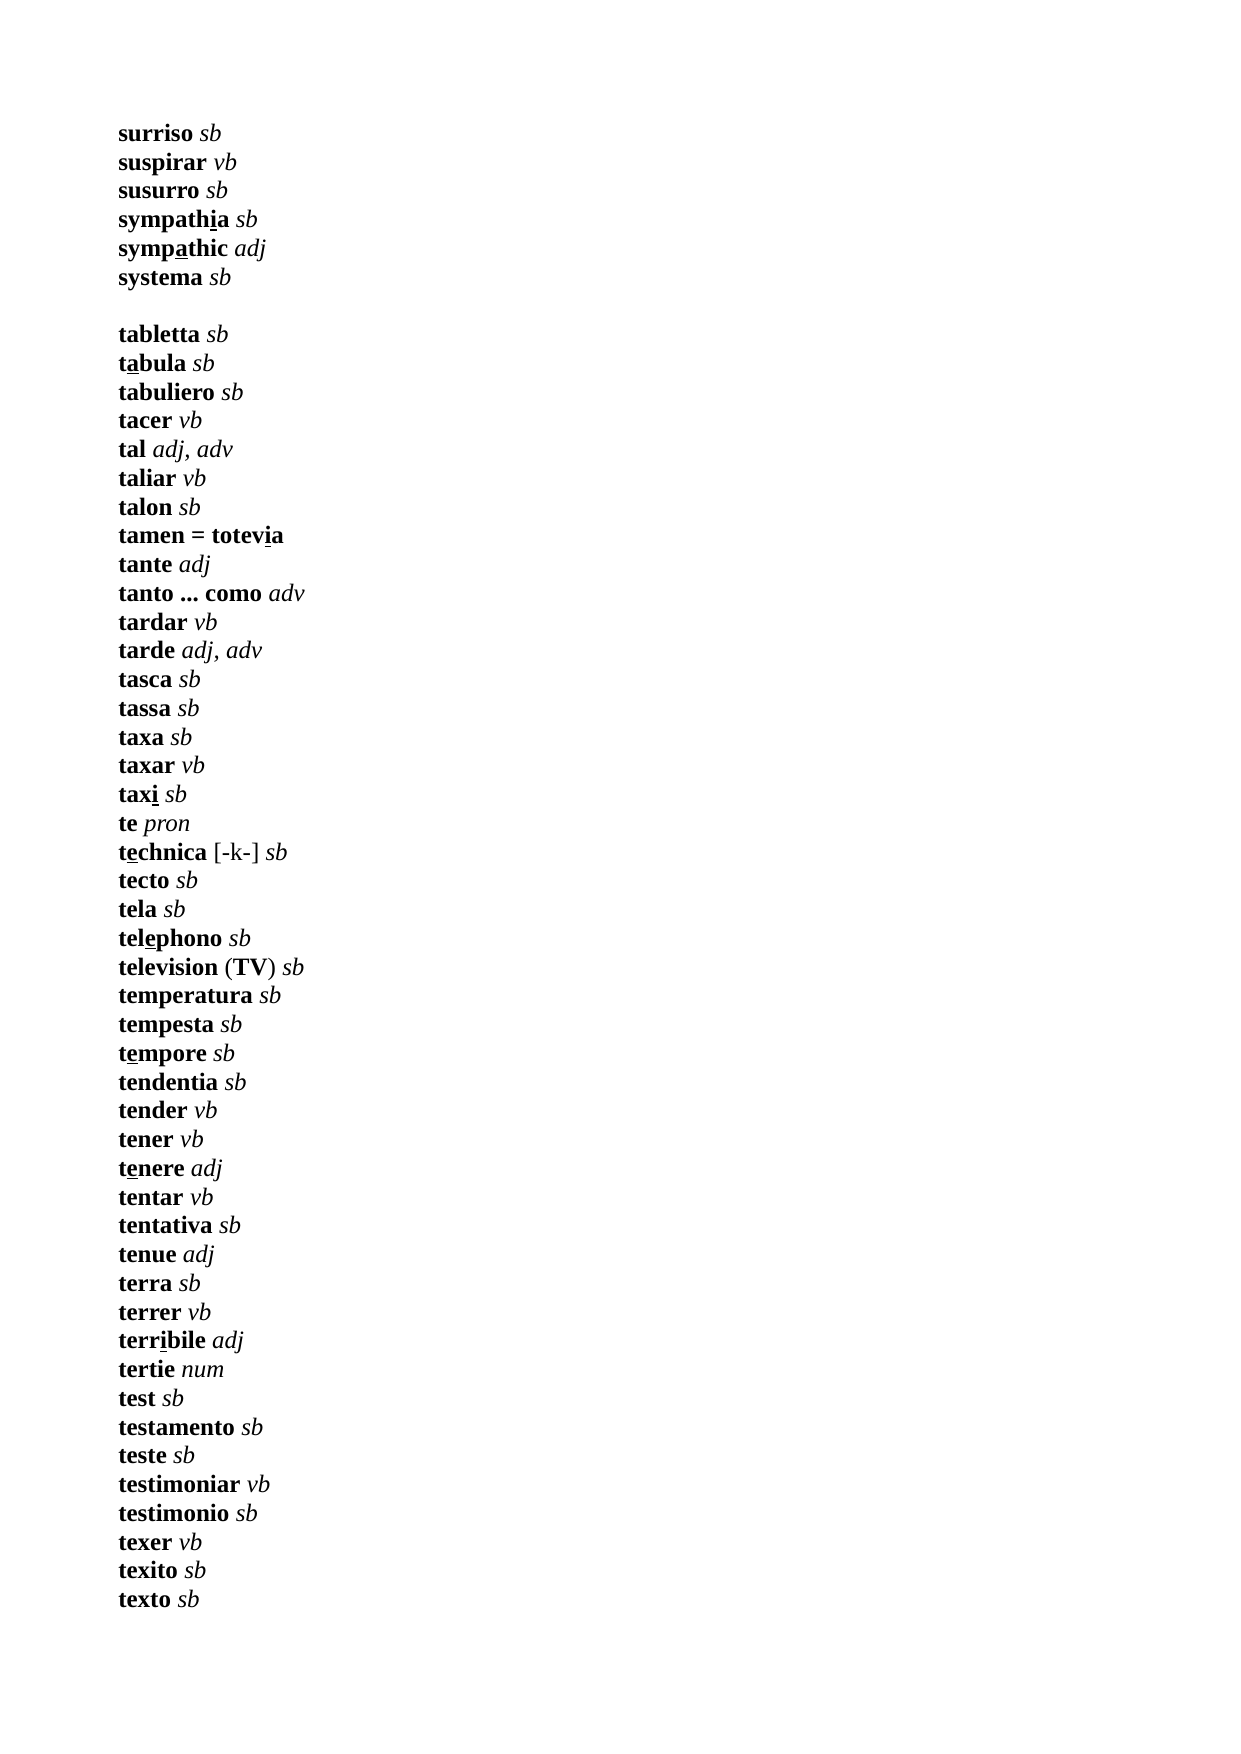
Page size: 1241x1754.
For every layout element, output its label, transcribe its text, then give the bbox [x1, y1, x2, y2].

text tante adj [118, 549, 1122, 578]
text taxar vb [118, 751, 1122, 779]
text testimonio sb [118, 1498, 1122, 1527]
text tanto ... como adv [118, 578, 1122, 607]
text taliar vb [118, 463, 1122, 492]
text terra sb [118, 1268, 1122, 1297]
text susurro sb [118, 176, 1122, 204]
text tabletta sb [118, 319, 1122, 348]
text tecto sb [118, 866, 1122, 894]
text tener vb [118, 1124, 1122, 1153]
text tamen = totevia [118, 521, 1122, 549]
text suspirar vb [118, 147, 1122, 176]
text telephono sb [118, 923, 1122, 952]
text surriso sb [118, 118, 1122, 147]
text tela sb [118, 894, 1122, 923]
text terribile adj [118, 1326, 1122, 1354]
text terrer vb [118, 1297, 1122, 1326]
text tarde adj, adv [118, 636, 1122, 664]
text tenue adj [118, 1239, 1122, 1268]
text talon sb [118, 492, 1122, 521]
text tassa sb [118, 693, 1122, 722]
text sympathia sb [118, 204, 1122, 233]
text test sb [118, 1383, 1122, 1412]
text tasca sb [118, 664, 1122, 693]
text tabuliero sb [118, 377, 1122, 406]
text tempesta sb [118, 1009, 1122, 1038]
text texto sb [118, 1584, 1122, 1613]
text systema sb [118, 262, 1122, 291]
text tardar vb [118, 607, 1122, 636]
text testamento sb [118, 1412, 1122, 1441]
text tabula sb [118, 348, 1122, 377]
text testimoniar vb [118, 1469, 1122, 1498]
text taxa sb [118, 722, 1122, 751]
text tendentia sb [118, 1067, 1122, 1096]
text tenere adj [118, 1153, 1122, 1182]
text teste sb [118, 1441, 1122, 1469]
text television (TV) sb [118, 952, 1122, 981]
text tertie num [118, 1354, 1122, 1383]
text tacer vb [118, 406, 1122, 434]
text te pron [118, 808, 1122, 837]
text tentar vb [118, 1182, 1122, 1211]
text tender vb [118, 1096, 1122, 1124]
text tal adj, adv [118, 434, 1122, 463]
text texer vb [118, 1527, 1122, 1556]
text temperatura sb [118, 981, 1122, 1009]
text taxi sb [118, 779, 1122, 808]
text sympathic adj [118, 233, 1122, 262]
text texito sb [118, 1556, 1122, 1584]
text technica [-k-] sb [118, 837, 1122, 866]
text tempore sb [118, 1038, 1122, 1067]
text tentativa sb [118, 1211, 1122, 1239]
